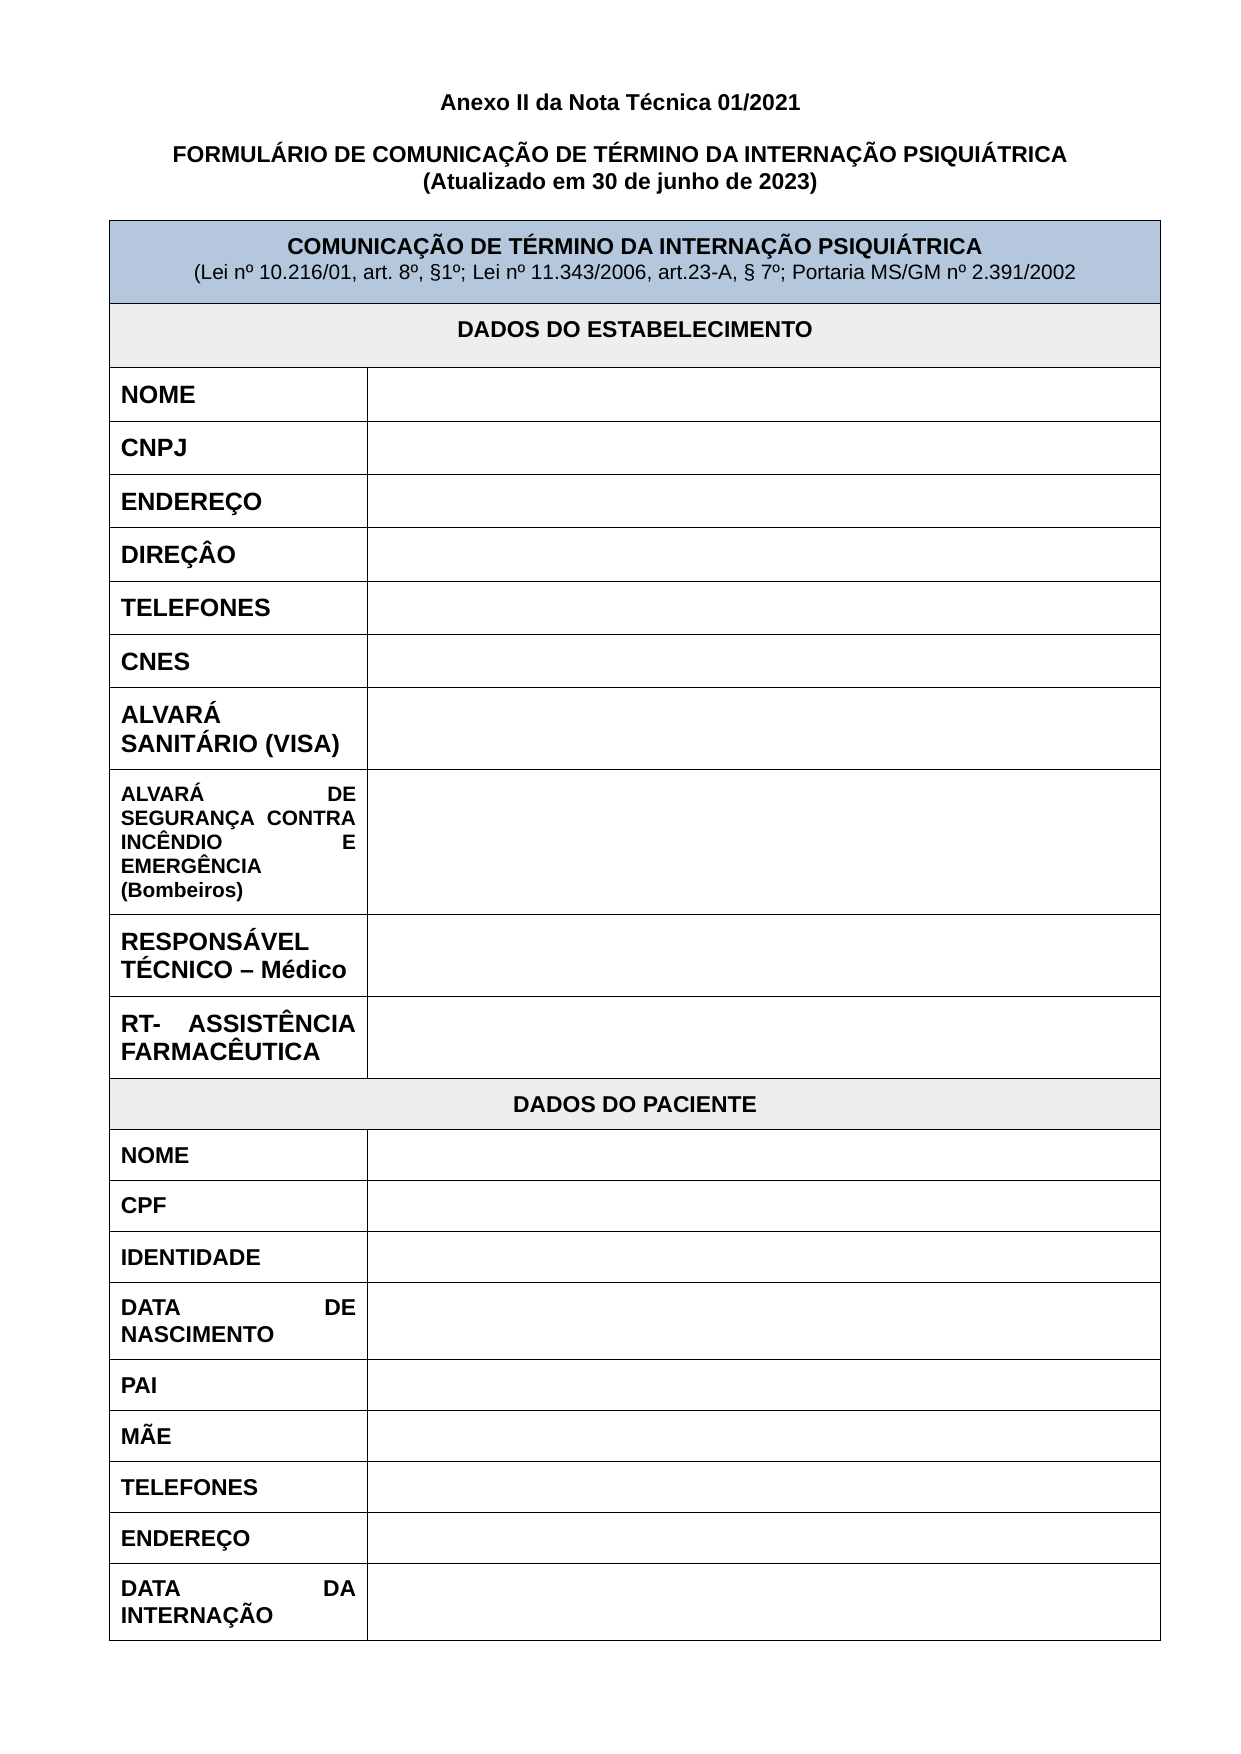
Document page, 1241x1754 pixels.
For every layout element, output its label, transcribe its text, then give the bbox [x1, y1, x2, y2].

table_cell RESPONSÁVEL TÉCNICO – Médico [110, 915, 367, 996]
table_cell DATA DA INTERNAÇÃO [110, 1564, 367, 1640]
table_cell [368, 770, 1160, 914]
table_cell [368, 635, 1160, 687]
table_cell [368, 1130, 1160, 1180]
table_cell ENDEREÇO [110, 1513, 367, 1563]
table_cell [368, 1360, 1160, 1410]
table_cell [368, 422, 1160, 474]
table_cell [368, 475, 1160, 527]
table_cell [368, 582, 1160, 634]
table_cell [368, 1513, 1160, 1563]
table_cell [368, 997, 1160, 1078]
table_cell IDENTIDADE [110, 1232, 367, 1282]
table_cell NOME [110, 1130, 367, 1180]
table_cell [368, 528, 1160, 581]
table_cell CPF [110, 1181, 367, 1231]
table_cell CNES [110, 635, 367, 687]
table_cell TELEFONES [110, 582, 367, 634]
text Anexo II da Nota Técnica 01/2021 [88, 88, 1152, 115]
table_cell PAI [110, 1360, 367, 1410]
table_cell TELEFONES [110, 1462, 367, 1512]
table_cell [368, 688, 1160, 769]
table_cell RT- ASSISTÊNCIA FARMACÊUTICA [110, 997, 367, 1078]
table_cell [368, 1181, 1160, 1231]
table_cell ALVARÁ SANITÁRIO (VISA) [110, 688, 367, 769]
table_cell DADOS DO PACIENTE [110, 1079, 1160, 1129]
table_cell DADOS DO ESTABELECIMENTO [110, 304, 1160, 367]
text FORMULÁRIO DE COMUNICAÇÃO DE TÉRMINO DA INTERNAÇÃO PSIQUIÁTRICA [88, 141, 1152, 168]
table_cell [368, 1411, 1160, 1461]
table_cell DATA DE NASCIMENTO [110, 1283, 367, 1359]
table_cell DIREÇÂO [110, 528, 367, 581]
table_cell CNPJ [110, 422, 367, 474]
table_cell ALVARÁ DE SEGURANÇA CONTRA INCÊNDIO E EMERGÊNCIA (Bombeiros) [110, 770, 367, 914]
table_cell [368, 1283, 1160, 1359]
table_cell [368, 915, 1160, 996]
table_cell ENDEREÇO [110, 475, 367, 527]
table_cell MÃE [110, 1411, 367, 1461]
table_cell [368, 368, 1160, 421]
table_header COMUNICAÇÃO DE TÉRMINO DA INTERNAÇÃO PSIQUIÁTRICA (Lei nº 10.216/01, art. 8º, §1º; Lei nº 11.343/2006, art.23-A, § 7º; Portaria MS/GM nº 2.391/2002 [110, 221, 1160, 303]
table_cell NOME [110, 368, 367, 421]
text (Atualizado em 30 de junho de 2023) [88, 168, 1152, 194]
table_cell [368, 1462, 1160, 1512]
table_cell [368, 1232, 1160, 1282]
table_cell [368, 1564, 1160, 1640]
